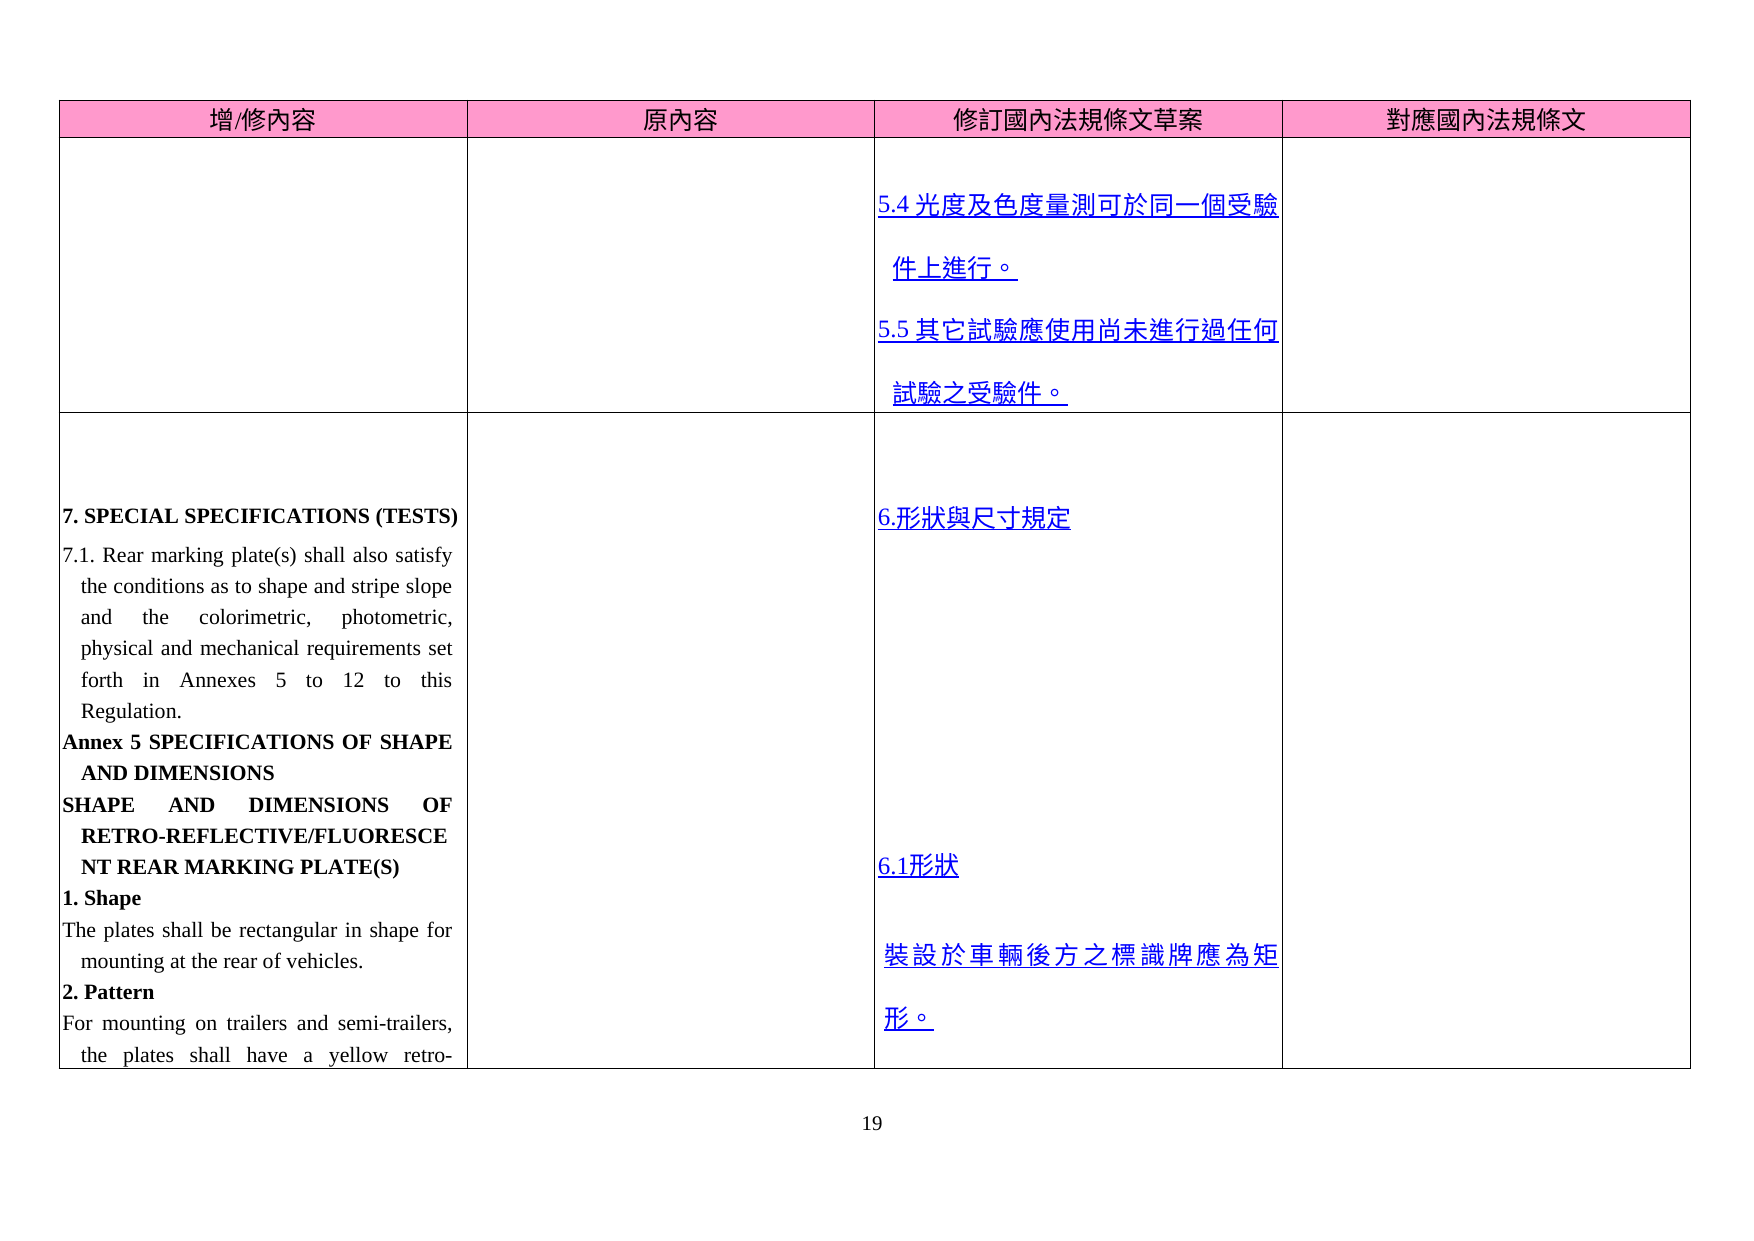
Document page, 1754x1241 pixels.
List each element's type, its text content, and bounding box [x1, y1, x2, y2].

table_cell 6.形狀與尺寸規定 6.1形狀 裝設於車輛後方之標識牌應為矩形。 [875, 413, 1282, 1068]
table_header 原內容 [468, 101, 874, 137]
table_cell 5.4光度及色度量測可於同一個受驗件上進行。 5.5其它試驗應使用尚未進行過任何試驗之受驗件。 [875, 138, 1282, 412]
table_cell [468, 138, 874, 412]
table_cell [468, 413, 874, 1068]
table_cell [60, 138, 467, 412]
table_cell 7. SPECIAL SPECIFICATIONS (TESTS) 7.1. Rear marking plate(s) shall also satisfy the conditions as to shape and stripe slope and the colorimetric, photometric, physical and mechanical requirements set forth in Annexes 5 to 12 to this Regulation. Annex 5 SPECIFICATIONS OF SHAPE AND DIMENSIONS SHAPE AND DIMENSIONS OF RETRO-REFLECTIVE/FLUORESCENT REAR MARKING PLATE(S) 1. Shape The plates shall be rectangular in shape for mounting at the rear of vehicles. 2. Pattern For mounting on trailers and semi-trailers, the plates shall have a yellow retro- [60, 413, 467, 1068]
table_header 增/修內容 [60, 101, 467, 137]
table_cell [1283, 413, 1690, 1068]
table_header 修訂國內法規條文草案 [875, 101, 1282, 137]
table_cell [1283, 138, 1690, 412]
table_header 對應國內法規條文 [1283, 101, 1690, 137]
